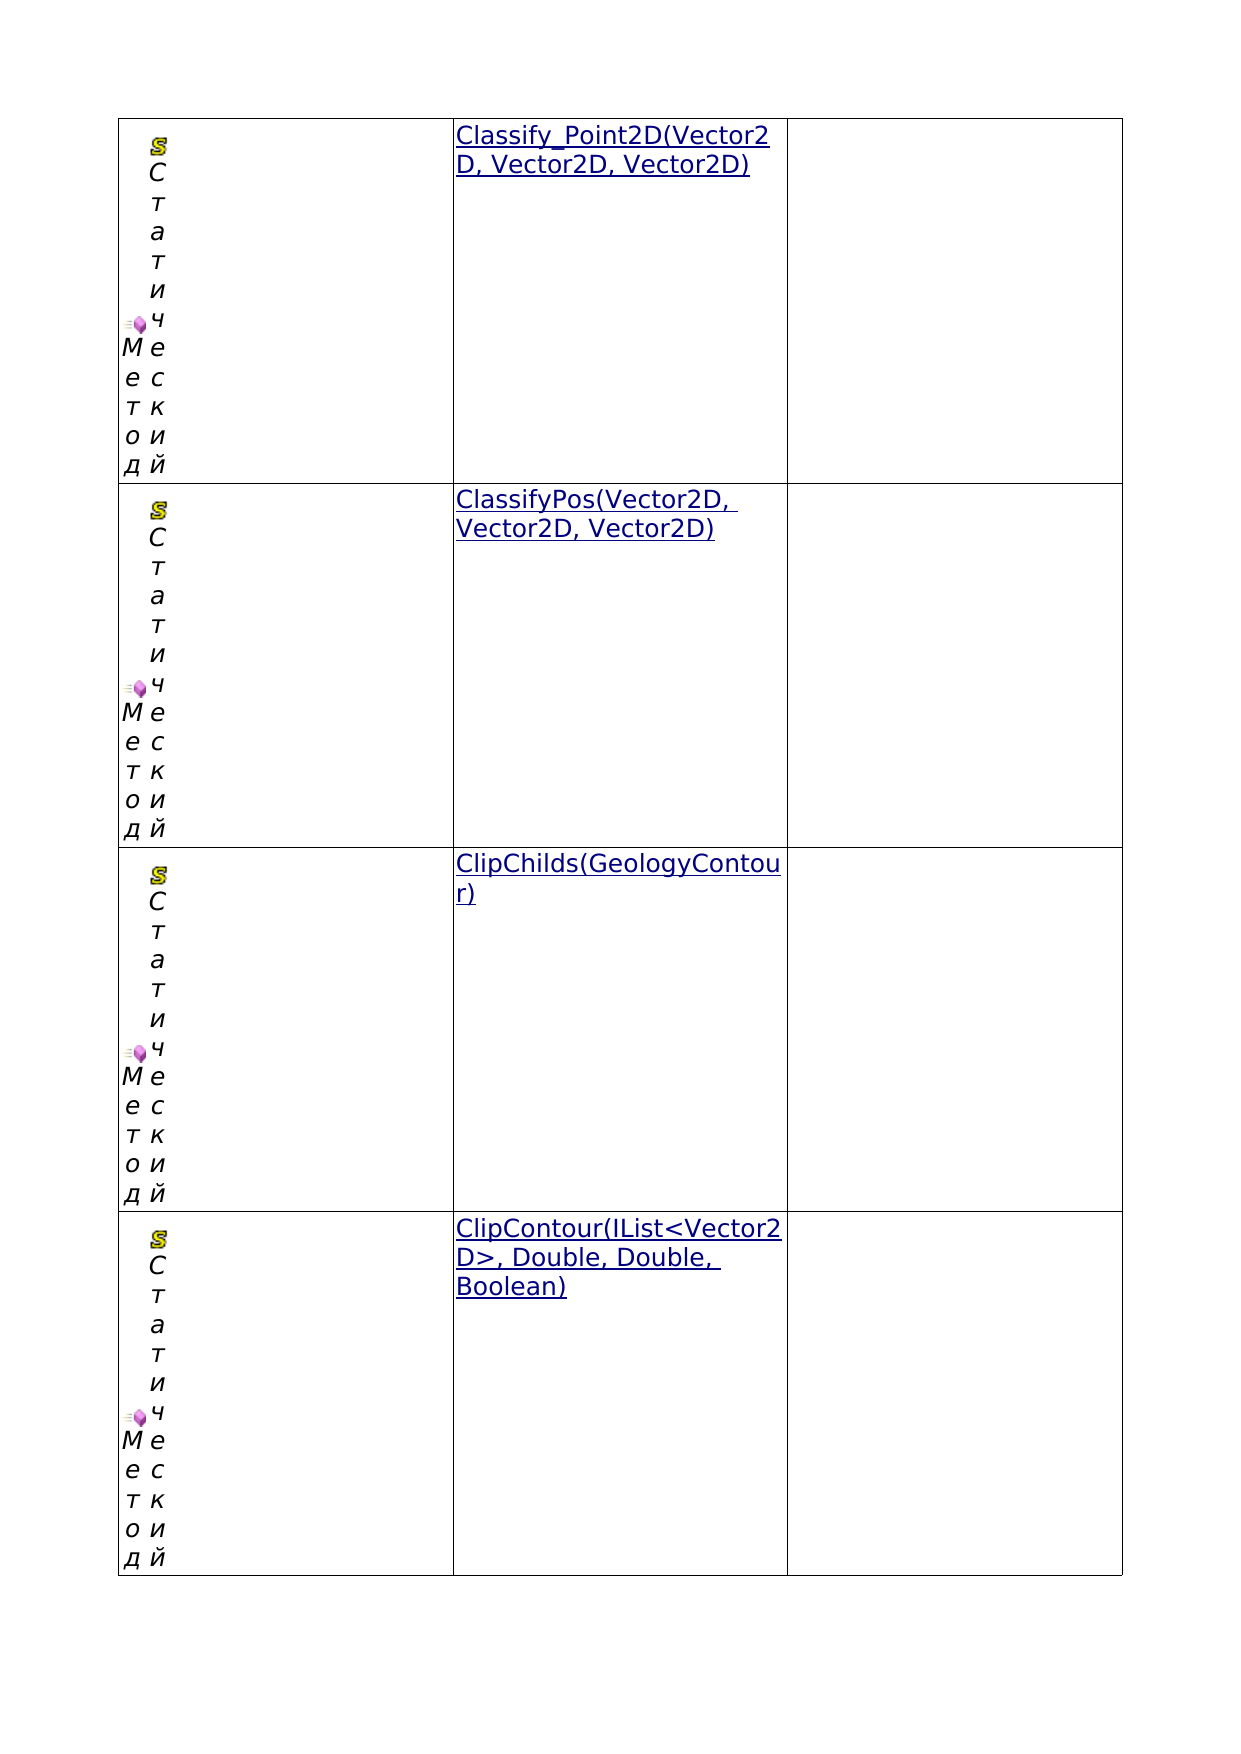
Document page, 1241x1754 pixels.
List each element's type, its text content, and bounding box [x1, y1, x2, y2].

picture [146, 862, 172, 888]
picture [121, 680, 146, 698]
table_cell [788, 848, 1122, 1211]
table_cell [788, 119, 1122, 482]
table_cell [788, 484, 1122, 847]
picture [146, 1226, 172, 1252]
table_cell [788, 1212, 1122, 1575]
picture [146, 497, 172, 523]
table_cell [119, 848, 453, 1211]
picture [121, 316, 146, 334]
table_cell [119, 1212, 453, 1575]
table_cell [119, 119, 453, 482]
table_cell [119, 484, 453, 847]
table_cell Classify_Point2D(Vector2D, Vector2D, Vector2D) [454, 119, 787, 482]
table_cell ClassifyPos(Vector2D, Vector2D, Vector2D) [454, 484, 787, 847]
picture [121, 1409, 146, 1427]
picture [146, 133, 172, 159]
table_cell ClipContour(IList<Vector2D>, Double, Double, Boolean) [454, 1212, 787, 1575]
picture [121, 1045, 146, 1063]
table_cell ClipChilds(GeologyContour) [454, 848, 787, 1211]
